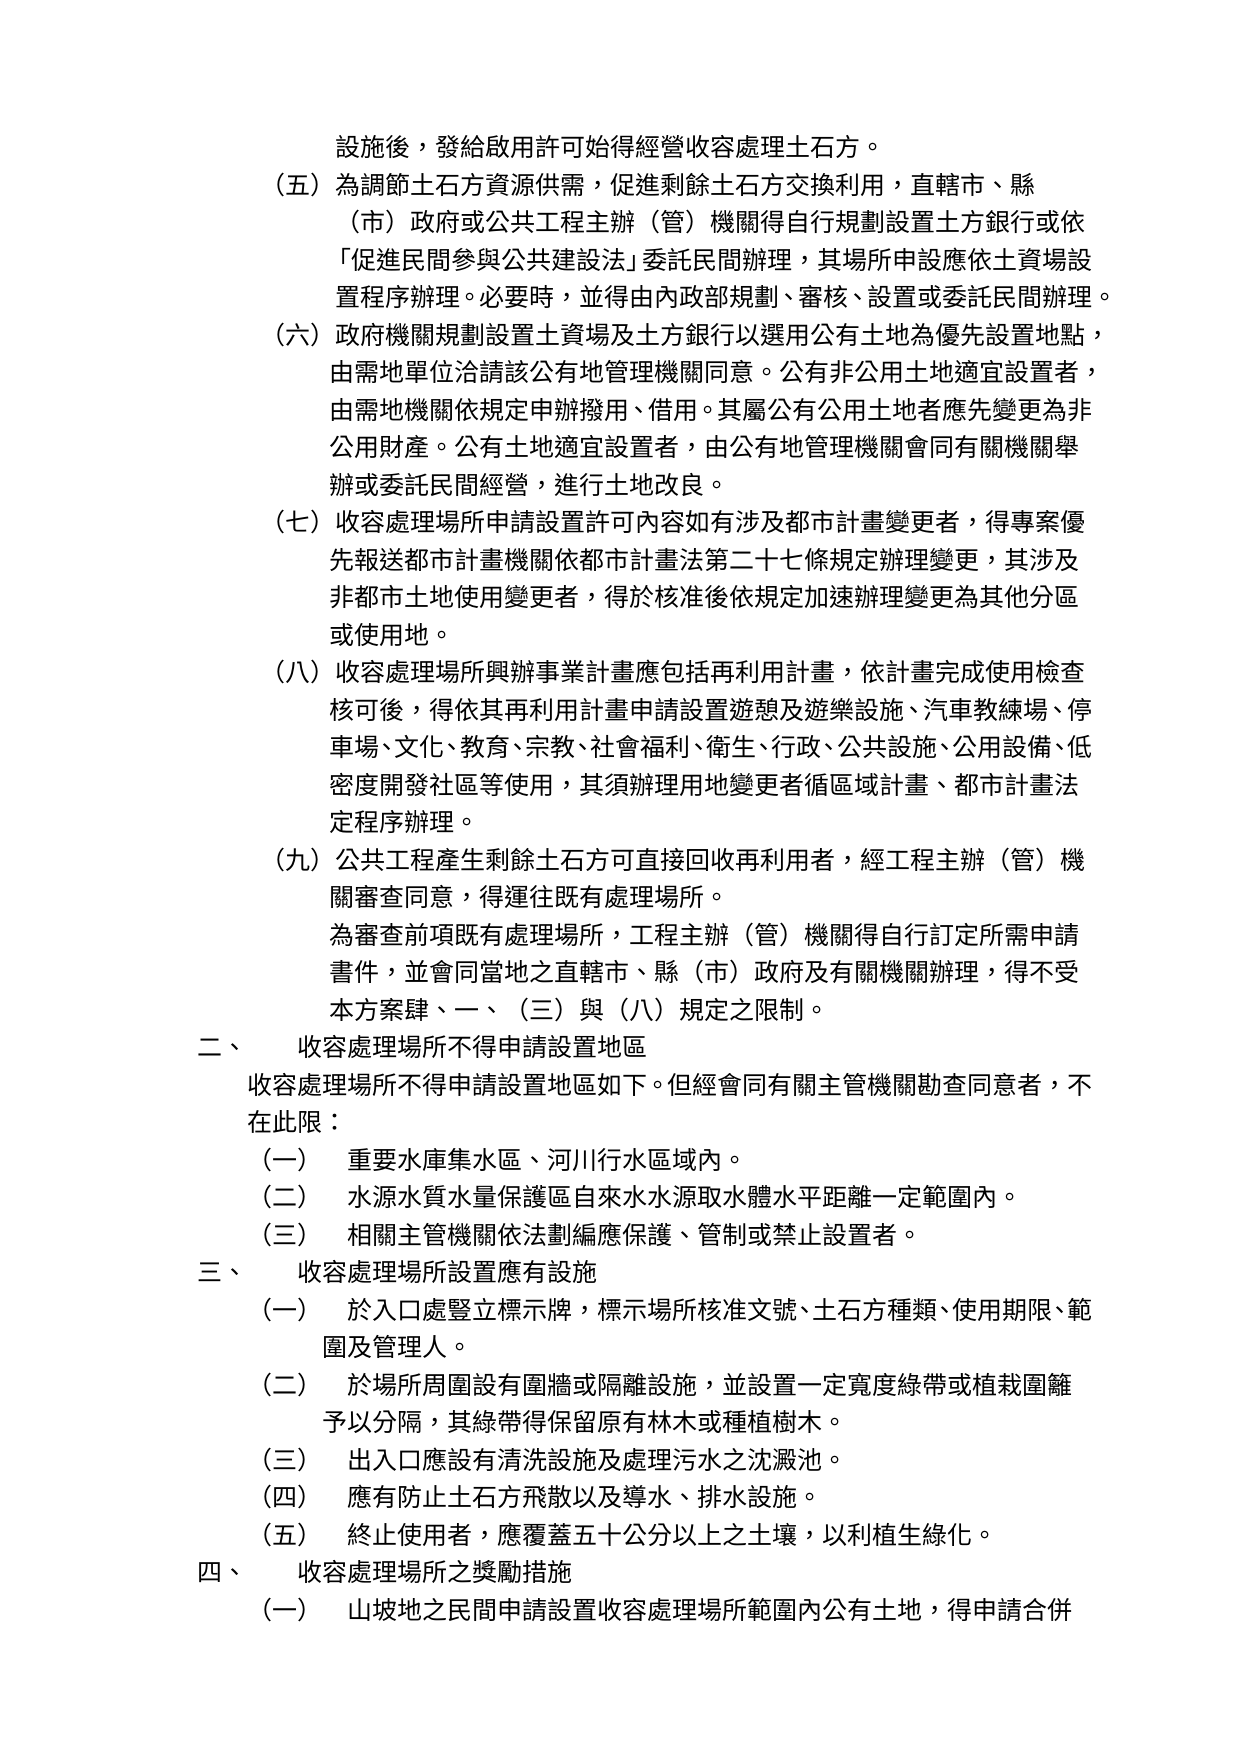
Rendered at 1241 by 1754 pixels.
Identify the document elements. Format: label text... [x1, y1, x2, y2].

text （八）收容處理場所興辦事業計畫應包括再利用計畫，依計畫完成使用檢查核可後，得依其再利用計畫申請設置遊憩及遊樂設施、汽車教練場、停車場、文化、教育、宗教、社會福利、衛生、行政、公共設施、公用設備、低密度開發社區等使用，其須辦理用地變更者循區域計畫、都市計畫法定程序辦理。 [260, 652, 1092, 839]
list 收容處理場所設置應有設施 [198, 1252, 1092, 1289]
list 水源水質水量保護區自來水水源取水體水平距離一定範圍內。 [248, 1177, 1092, 1214]
list 收容處理場所不得申請設置地區 [198, 1027, 1092, 1064]
list 於入口處豎立標示牌，標示場所核准文號、土石方種類、使用期限、範圍及管理人。 [248, 1289, 1092, 1364]
text 收容處理場所不得申請設置地區如下。但經會同有關主管機關勘查同意者，不在此限： [248, 1064, 1092, 1139]
list 重要水庫集水區、河川行水區域內。 [248, 1139, 1092, 1177]
text （五）為調節土石方資源供需，促進剩餘土石方交換利用，直轄市、縣（市）政府或公共工程主辦（管）機關得自行規劃設置土方銀行或依「促進民間參與公共建設法」委託民間辦理，其場所申設應依土資場設置程序辦理。必要時，並得由內政部規劃、審核、設置或委託民間辦理。 [260, 164, 1092, 314]
text 設施後，發給啟用許可始得經營收容處理土石方。 [260, 127, 1092, 164]
list 收容處理場所之獎勵措施 [198, 1552, 1092, 1589]
list 應有防止土石方飛散以及導水、排水設施。 [248, 1477, 1092, 1514]
text 為審查前項既有處理場所，工程主辦（管）機關得自行訂定所需申請書件，並會同當地之直轄市、縣（市）政府及有關機關辦理，得不受本方案肆、一、（三）與（八）規定之限制。 [329, 914, 1092, 1027]
text （六）政府機關規劃設置土資場及土方銀行以選用公有土地為優先設置地點，由需地單位洽請該公有地管理機關同意。公有非公用土地適宜設置者，由需地機關依規定申辦撥用、借用。其屬公有公用土地者應先變更為非公用財產。公有土地適宜設置者，由公有地管理機關會同有關機關舉辦或委託民間經營，進行土地改良。 [260, 314, 1092, 502]
list 山坡地之民間申請設置收容處理場所範圍內公有土地，得申請合併 [248, 1589, 1092, 1627]
text （九）公共工程產生剩餘土石方可直接回收再利用者，經工程主辦（管）機關審查同意，得運往既有處理場所。 [260, 839, 1092, 914]
list 出入口應設有清洗設施及處理污水之沈澱池。 [248, 1439, 1092, 1477]
text （七）收容處理場所申請設置許可內容如有涉及都市計畫變更者，得專案優先報送都市計畫機關依都市計畫法第二十七條規定辦理變更，其涉及非都市土地使用變更者，得於核准後依規定加速辦理變更為其他分區或使用地。 [260, 502, 1092, 652]
list 於場所周圍設有圍牆或隔離設施，並設置一定寬度綠帶或植栽圍籬予以分隔，其綠帶得保留原有林木或種植樹木。 [248, 1364, 1092, 1439]
list 終止使用者，應覆蓋五十公分以上之土壤，以利植生綠化。 [248, 1514, 1092, 1552]
list 相關主管機關依法劃編應保護、管制或禁止設置者。 [248, 1214, 1092, 1252]
